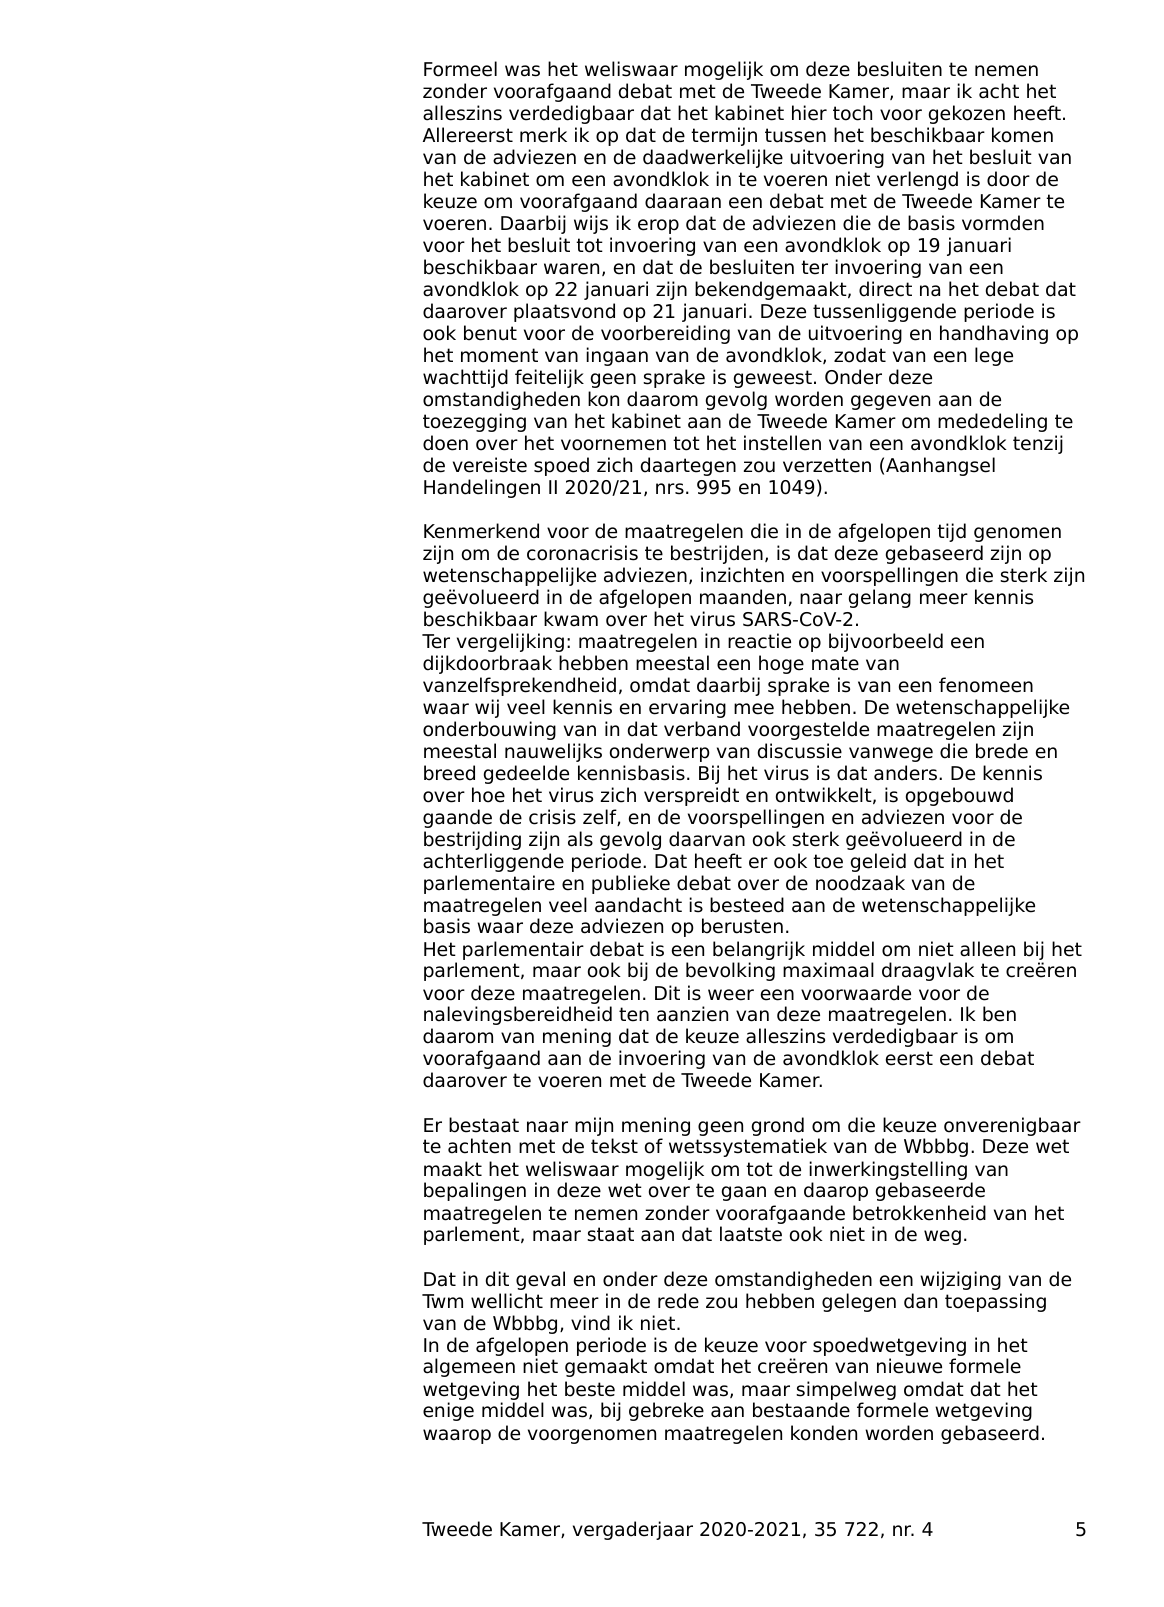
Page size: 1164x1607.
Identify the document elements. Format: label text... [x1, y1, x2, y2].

text Dat in dit geval en onder deze omstandigheden een wijziging van de Twm wellicht meer in de rede zou hebben gelegen dan toepassing van de Wbbbg, vind ik niet. [422, 1268, 1087, 1334]
text In de afgelopen periode is de keuze voor spoedwetgeving in het algemeen niet gemaakt omdat het creëren van nieuwe formele wetgeving het beste middel was, maar simpelweg omdat dat het enige middel was, bij gebreke aan bestaande formele wetgeving waarop de voorgenomen maatregelen konden worden gebaseerd. [422, 1334, 1087, 1444]
text Het parlementair debat is een belangrijk middel om niet alleen bij het parlement, maar ook bij de bevolking maximaal draagvlak te creëren voor deze maatregelen. Dit is weer een voorwaarde voor de nalevingsbereidheid ten aanzien van deze maatregelen. Ik ben daarom van mening dat de keuze alleszins verdedigbaar is om voorafgaand aan de invoering van de avondklok eerst een debat daarover te voeren met de Tweede Kamer. [422, 938, 1087, 1092]
text Ter vergelijking: maatregelen in reactie op bijvoorbeeld een dijkdoorbraak hebben meestal een hoge mate van vanzelfsprekendheid, omdat daarbij sprake is van een fenomeen waar wij veel kennis en ervaring mee hebben. De wetenschappelijke onderbouwing van in dat verband voorgestelde maatregelen zijn meestal nauwelijks onderwerp van discussie vanwege die brede en breed gedeelde kennisbasis. Bij het virus is dat anders. De kennis over hoe het virus zich verspreidt en ontwikkelt, is opgebouwd gaande de crisis zelf, en de voorspellingen en adviezen voor de bestrijding zijn als gevolg daarvan ook sterk geëvolueerd in de achterliggende periode. Dat heeft er ook toe geleid dat in het parlementaire en publieke debat over de noodzaak van de maatregelen veel aandacht is besteed aan de wetenschappelijke basis waar deze adviezen op berusten. [422, 631, 1087, 938]
text Kenmerkend voor de maatregelen die in de afgelopen tijd genomen zijn om de coronacrisis te bestrijden, is dat deze gebaseerd zijn op wetenschappelijke adviezen, inzichten en voorspellingen die sterk zijn geëvolueerd in de afgelopen maanden, naar gelang meer kennis beschikbaar kwam over het virus SARS-CoV-2. [422, 521, 1087, 631]
text Formeel was het weliswaar mogelijk om deze besluiten te nemen zonder voorafgaand debat met de Tweede Kamer, maar ik acht het alleszins verdedigbaar dat het kabinet hier toch voor gekozen heeft. Allereerst merk ik op dat de termijn tussen het beschikbaar komen van de adviezen en de daadwerkelijke uitvoering van het besluit van het kabinet om een avondklok in te voeren niet verlengd is door de keuze om voorafgaand daaraan een debat met de Tweede Kamer te voeren. Daarbij wijs ik erop dat de adviezen die de basis vormden voor het besluit tot invoering van een avondklok op 19 januari beschikbaar waren, en dat de besluiten ter invoering van een avondklok op 22 januari zijn bekendgemaakt, direct na het debat dat daarover plaatsvond op 21 januari. Deze tussenliggende periode is ook benut voor de voorbereiding van de uitvoering en handhaving op het moment van ingaan van de avondklok, zodat van een lege wachttijd feitelijk geen sprake is geweest. Onder deze omstandigheden kon daarom gevolg worden gegeven aan de toezegging van het kabinet aan de Tweede Kamer om mededeling te doen over het voornemen tot het instellen van een avondklok tenzij de vereiste spoed zich daartegen zou verzetten (Aanhangsel Handelingen II 2020/21, nrs. 995 en 1049). [422, 59, 1087, 499]
text Er bestaat naar mijn mening geen grond om die keuze onverenigbaar te achten met de tekst of wetssystematiek van de Wbbbg. Deze wet maakt het weliswaar mogelijk om tot de inwerkingstelling van bepalingen in deze wet over te gaan en daarop gebaseerde maatregelen te nemen zonder voorafgaande betrokkenheid van het parlement, maar staat aan dat laatste ook niet in de weg. [422, 1114, 1087, 1246]
